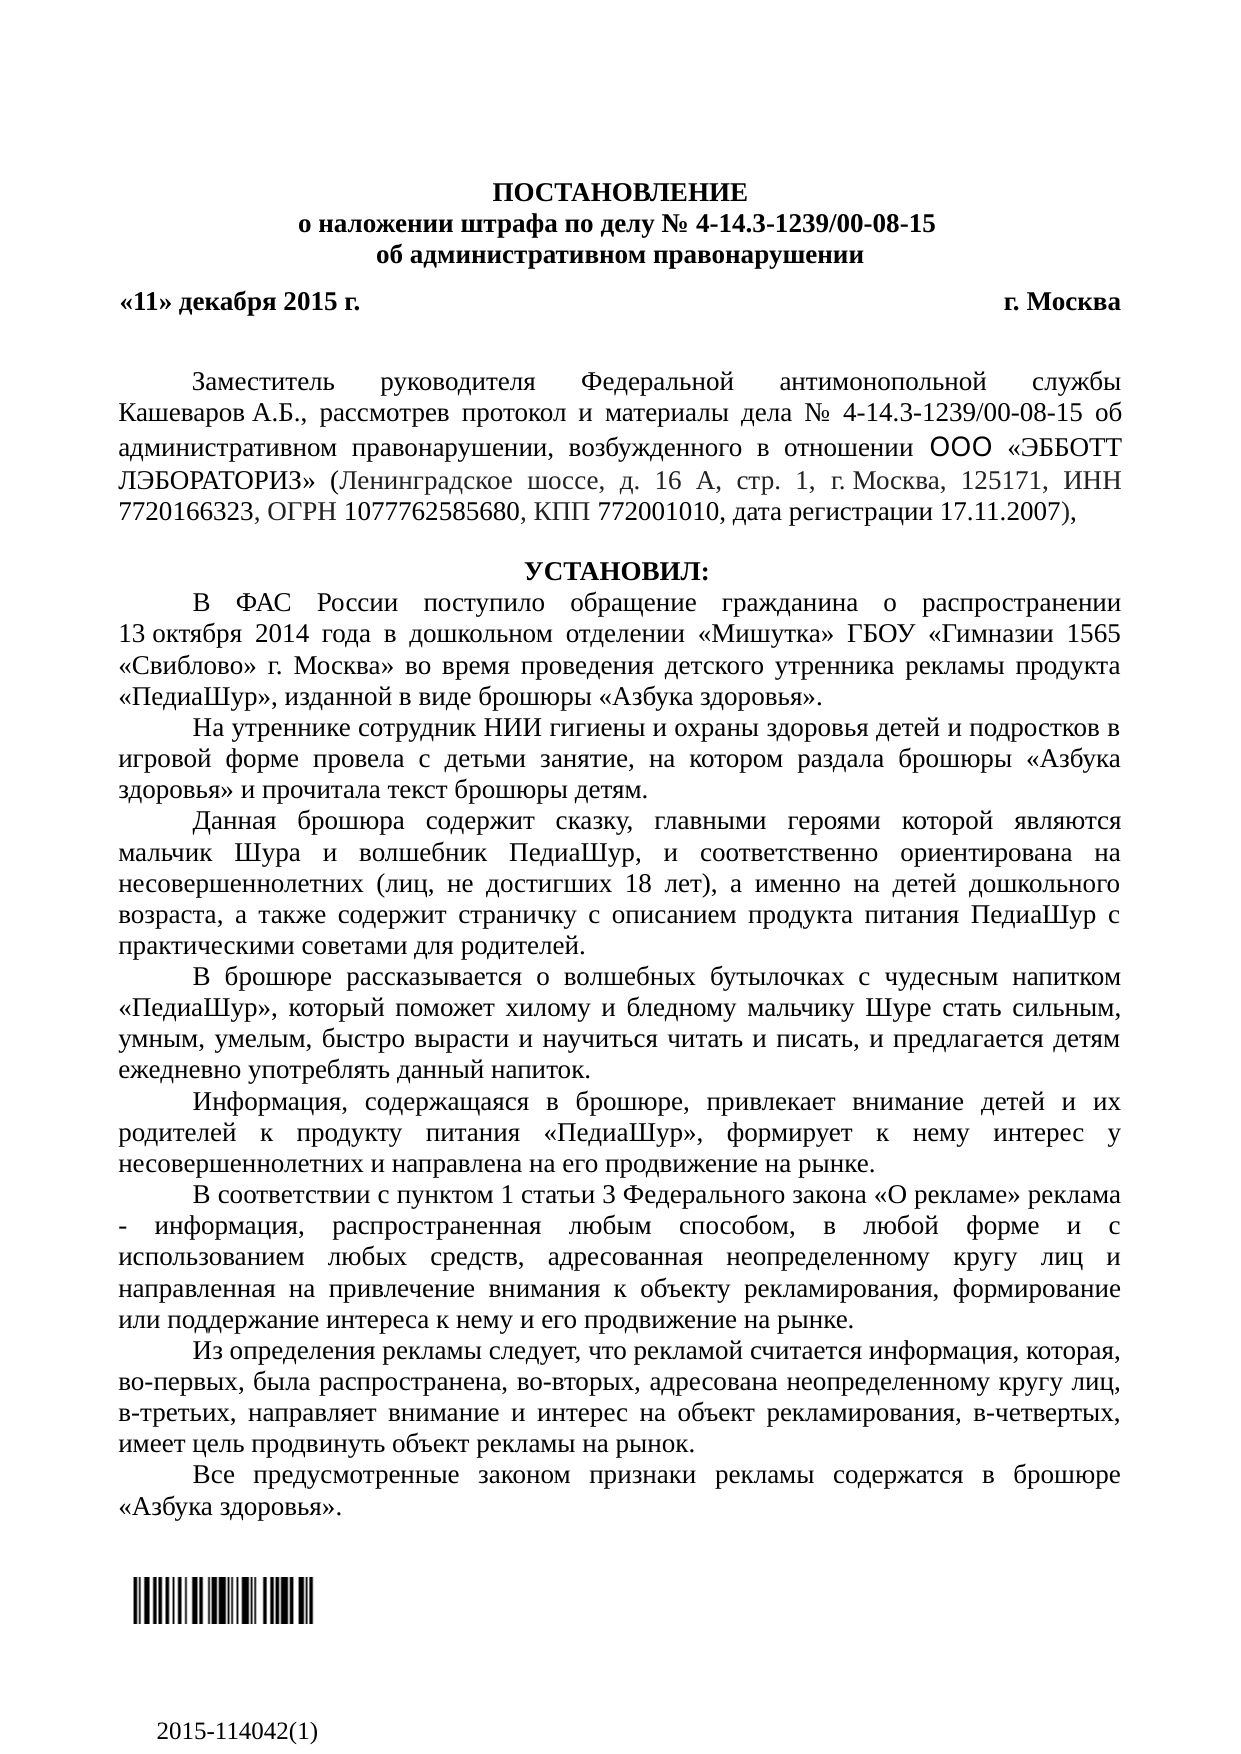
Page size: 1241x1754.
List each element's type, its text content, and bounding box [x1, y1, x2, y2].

text Информация, содержащаяся в брошюре, привлекает внимание детей и их родителей к продукту питания «ПедиаШур», формирует к нему интерес у несовершеннолетних и направлена на его продвижение на рынке. [118, 1085, 1122, 1178]
text В ФАС России поступило обращение гражданина о распространении 13 октября 2014 года в дошкольном отделении «Мишутка» ГБОУ «Гимназии 1565 «Свиблово» г. Москва» во время проведения детского утренника рекламы продукта «ПедиаШур», изданной в виде брошюры «Азбука здоровья». [118, 586, 1122, 711]
text В брошюре рассказывается о волшебных бутылочках с чудесным напитком «ПедиаШур», который поможет хилому и бледному мальчику Шуре стать сильным, умным, умелым, быстро вырасти и научиться читать и писать, и предлагается детям ежедневно употреблять данный напиток. [118, 960, 1122, 1085]
text Заместитель руководителя Федеральной антимонопольной службы Кашеваров А.Б., рассмотрев протокол и материалы дела № 4-14.3-1239/00-08-15 об административном правонарушении, возбужденного в отношении ООО «ЭББОТТ ЛЭБОРАТОРИЗ» (Ленинградское шоссе, д. 16 А, стр. 1, г. Москва, 125171, ИНН 7720166323, ОГРН 1077762585680, КПП 772001010, дата регистрации 17.11.2007), [118, 365, 1122, 527]
text «11» декабря 2015 г. г. Москва [118, 284, 1122, 316]
text На утреннике сотрудник НИИ гигиены и охраны здоровья детей и подростков в игровой форме провела с детьми занятие, на котором раздала брошюры «Азбука здоровья» и прочитала текст брошюры детям. [118, 711, 1122, 804]
text УСТАНОВИЛ: [118, 555, 1122, 586]
text Данная брошюра содержит сказку, главными героями которой являются мальчик Шура и волшебник ПедиаШур, и соответственно ориентирована на несовершеннолетних (лиц, не достигших 18 лет), а именно на детей дошкольного возраста, а также содержит страничку с описанием продукта питания ПедиаШур с практическими советами для родителей. [118, 804, 1122, 960]
picture [118, 1577, 331, 1624]
text об административном правонарушении [118, 239, 1122, 270]
text Все предусмотренные законом признаки рекламы содержатся в брошюре «Азбука здоровья». [118, 1458, 1122, 1521]
text о наложении штрафа по делу № 4-14.3-1239/00-08-15 [118, 207, 1122, 239]
text В соответствии с пунктом 1 статьи 3 Федерального закона «О рекламе» реклама - информация, распространенная любым способом, в любой форме и с использованием любых средств, адресованная неопределенному кругу лиц и направленная на привлечение внимания к объекту рекламирования, формирование или поддержание интереса к нему и его продвижение на рынке. [118, 1178, 1122, 1334]
text Из определения рекламы следует, что рекламой считается информация, которая, во-первых, была распространена, во-вторых, адресована неопределенному кругу лиц, в-третьих, направляет внимание и интерес на объект рекламирования, в-четвертых, имеет цель продвинуть объект рекламы на рынок. [118, 1334, 1122, 1458]
text ПОСТАНОВЛЕНИЕ [118, 176, 1122, 207]
